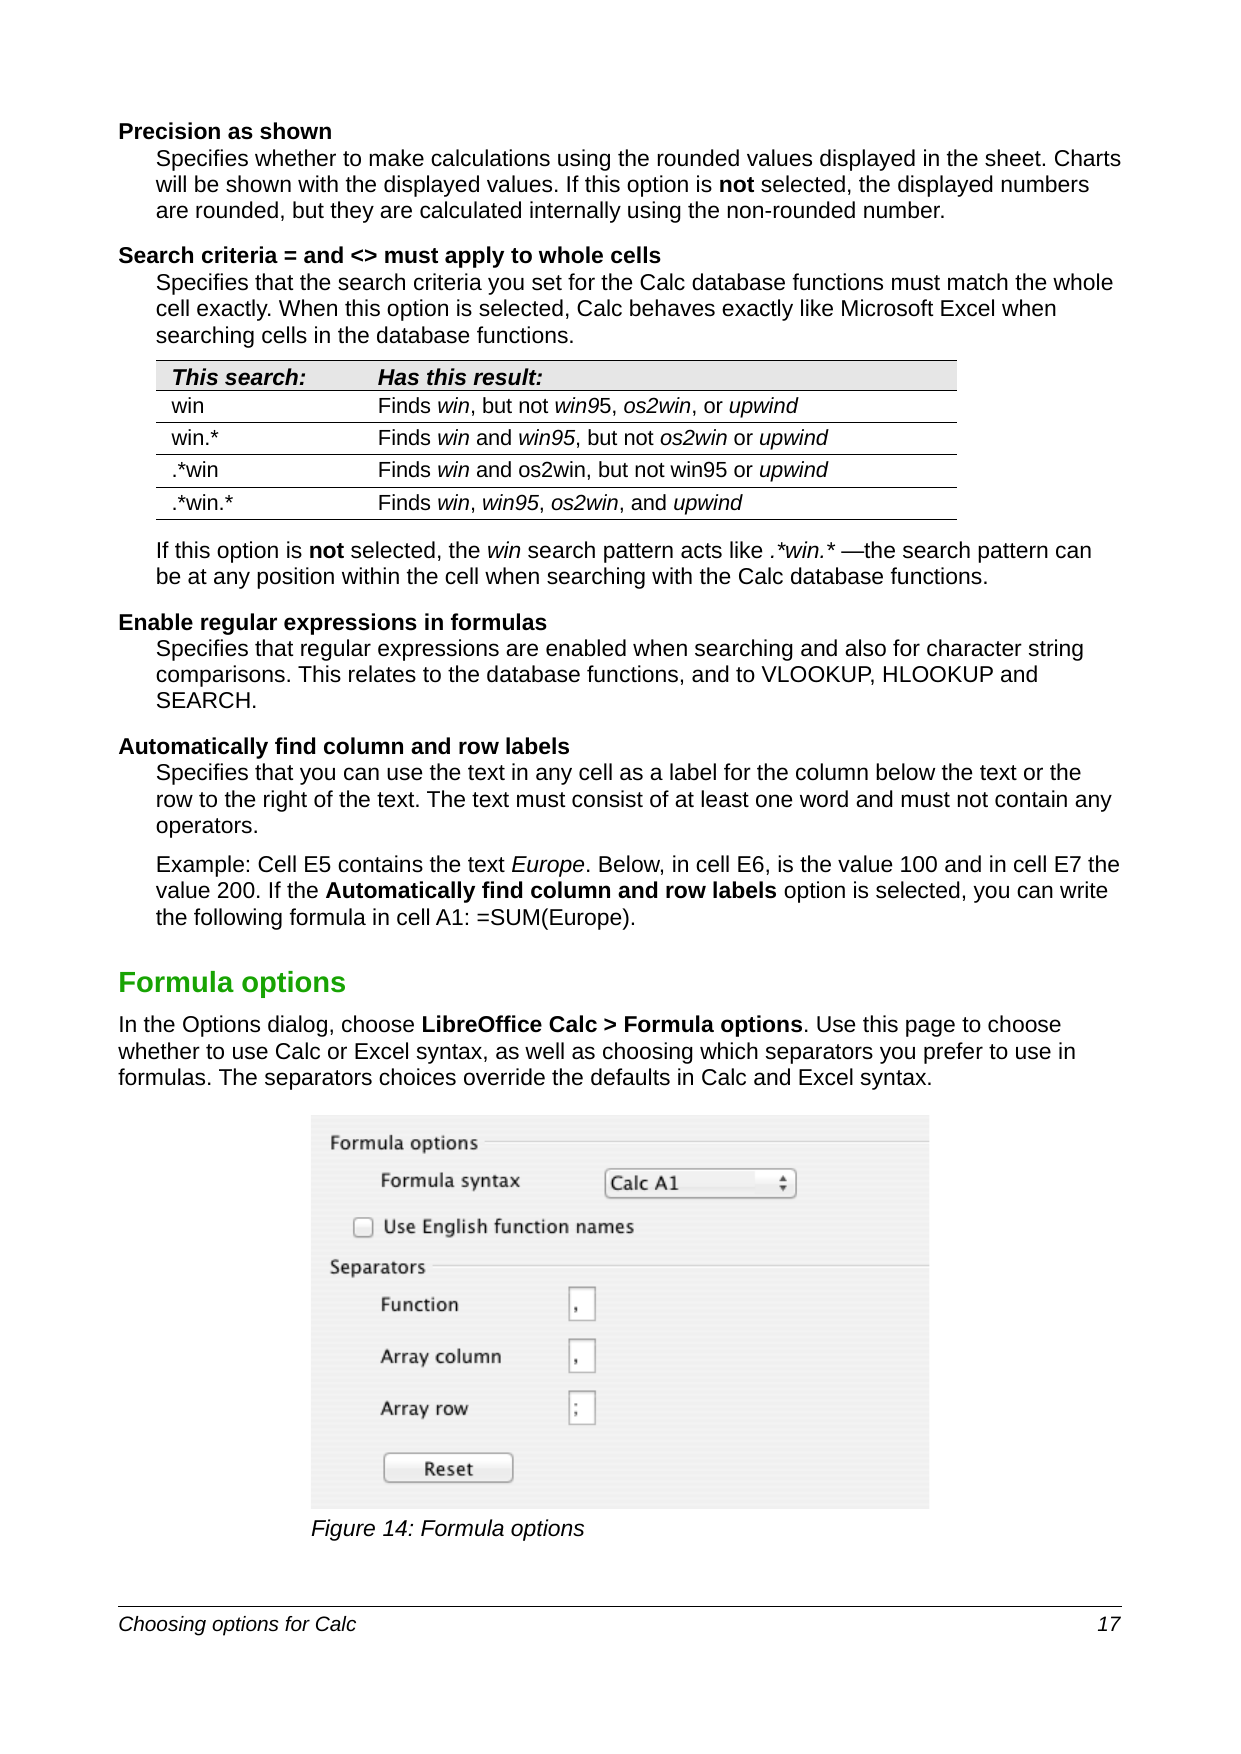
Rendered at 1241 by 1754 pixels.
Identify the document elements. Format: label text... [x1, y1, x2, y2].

text Specifies that regular expressions are enabled when searching and also for character string comparisons. This relates to the database functions, and to VLOOKUP, HLOOKUP and SEARCH. [156, 635, 1122, 714]
table_cell Finds win and os2win, but not win95 or upwind [362, 455, 957, 487]
text In the Options dialog, choose LibreOffice Calc > Formula options. Use this page to choose whether to use Calc or Excel syntax, as well as choosing which separators you prefer to use in formulas. The separators choices override the defaults in Calc and Excel syntax. [118, 1011, 1122, 1090]
table_cell Finds win, but not win95, os2win, or upwind [362, 391, 957, 422]
table_cell .*win [156, 455, 362, 487]
text Precision as shown [118, 118, 1122, 144]
table_cell Finds win and win95, but not os2win or upwind [362, 423, 957, 454]
text Specifies that you can use the text in any cell as a label for the column below the text or the row to the right of the text. The text must consist of at least one word and must not contain any operators. [156, 759, 1122, 838]
text Figure 14: Formula options [311, 1515, 929, 1542]
table_cell win [156, 391, 362, 422]
picture [310, 1115, 930, 1509]
table_cell .*win.* [156, 488, 362, 519]
text Specifies whether to make calculations using the rounded values displayed in the sheet. Charts will be shown with the displayed values. If this option is not selected, the displayed numbers are rounded, but they are calculated internally using the non-rounded number. [156, 144, 1122, 223]
text If this option is not selected, the win search pattern acts like .*win.* —the search pattern can be at any position within the cell when searching with the Calc database functions. [156, 537, 1122, 589]
text Automatically find column and row labels [118, 733, 1122, 759]
table_header Has this result: [362, 361, 957, 390]
text Example: Cell E5 contains the text Europe. Below, in cell E6, is the value 100 and in cell E7 the value 200. If the Automatically find column and row labels option is selected, you can write the following formula in cell A1: =SUM(Europe). [156, 851, 1122, 930]
table_cell win.* [156, 423, 362, 454]
text Enable regular expressions in formulas [118, 608, 1122, 635]
text Specifies that the search criteria you set for the Calc database functions must match the whole cell exactly. When this option is selected, Calc behaves exactly like Microsoft Excel when searching cells in the database functions. [156, 269, 1122, 348]
table_header This search: [156, 361, 362, 390]
table_cell Finds win, win95, os2win, and upwind [362, 488, 957, 519]
subtitle Formula options [118, 965, 1122, 999]
text Search criteria = and <> must apply to whole cells [118, 242, 1122, 269]
